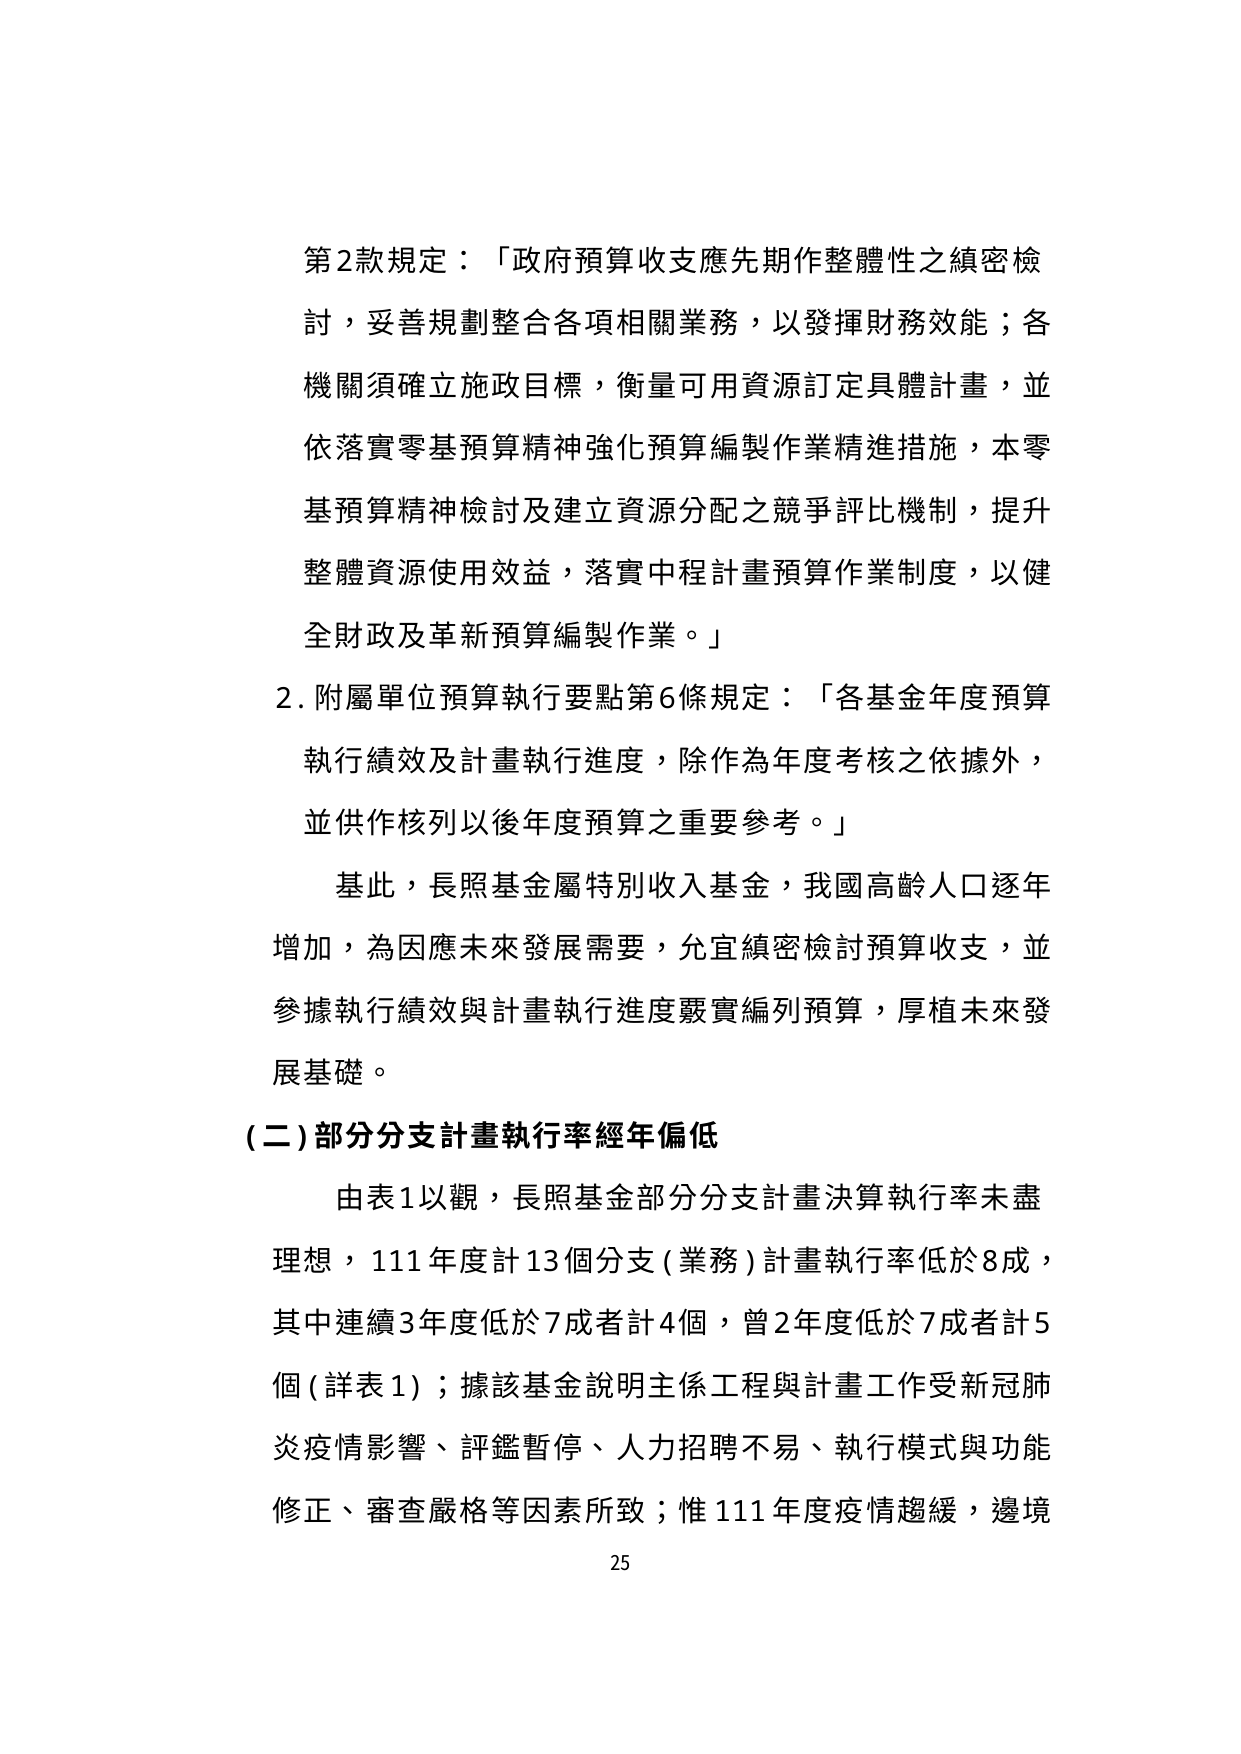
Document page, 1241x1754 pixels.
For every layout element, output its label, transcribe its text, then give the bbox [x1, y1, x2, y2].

text 第2款規定：「政府預算收支應先期作整體性之縝密檢討，妥善規劃整合各項相關業務，以發揮財務效能；各機關須確立施政目標，衡量可用資源訂定具體計畫，並依落實零基預算精神強化預算編製作業精進措施，本零基預算精神檢討及建立資源分配之競爭評比機制，提升整體資源使用效益，落實中程計畫預算作業制度，以健全財政及革新預算編製作業。」 [266, 217, 1063, 654]
text (二)部分分支計畫執行率經年偏低 [236, 1092, 1063, 1154]
text 基此，長照基金屬特別收入基金，我國高齡人口逐年增加，為因應未來發展需要，允宜縝密檢討預算收支，並參據執行績效與計畫執行進度覈實編列預算，厚植未來發展基礎。 [266, 842, 1063, 1092]
text 由表1以觀，長照基金部分分支計畫決算執行率未盡理想，111年度計13個分支(業務)計畫執行率低於8成，其中連續3年度低於7成者計4個，曾2年度低於7成者計5個(詳表1)；據該基金說明主係工程與計畫工作受新冠肺炎疫情影響、評鑑暫停、人力招聘不易、執行模式與功能修正、審查嚴格等因素所致；惟111年度疫情趨緩，邊境 [266, 1154, 1063, 1529]
text 2.附屬單位預算執行要點第6條規定：「各基金年度預算執行績效及計畫執行進度，除作為年度考核之依據外，並供作核列以後年度預算之重要參考。」 [266, 654, 1063, 842]
